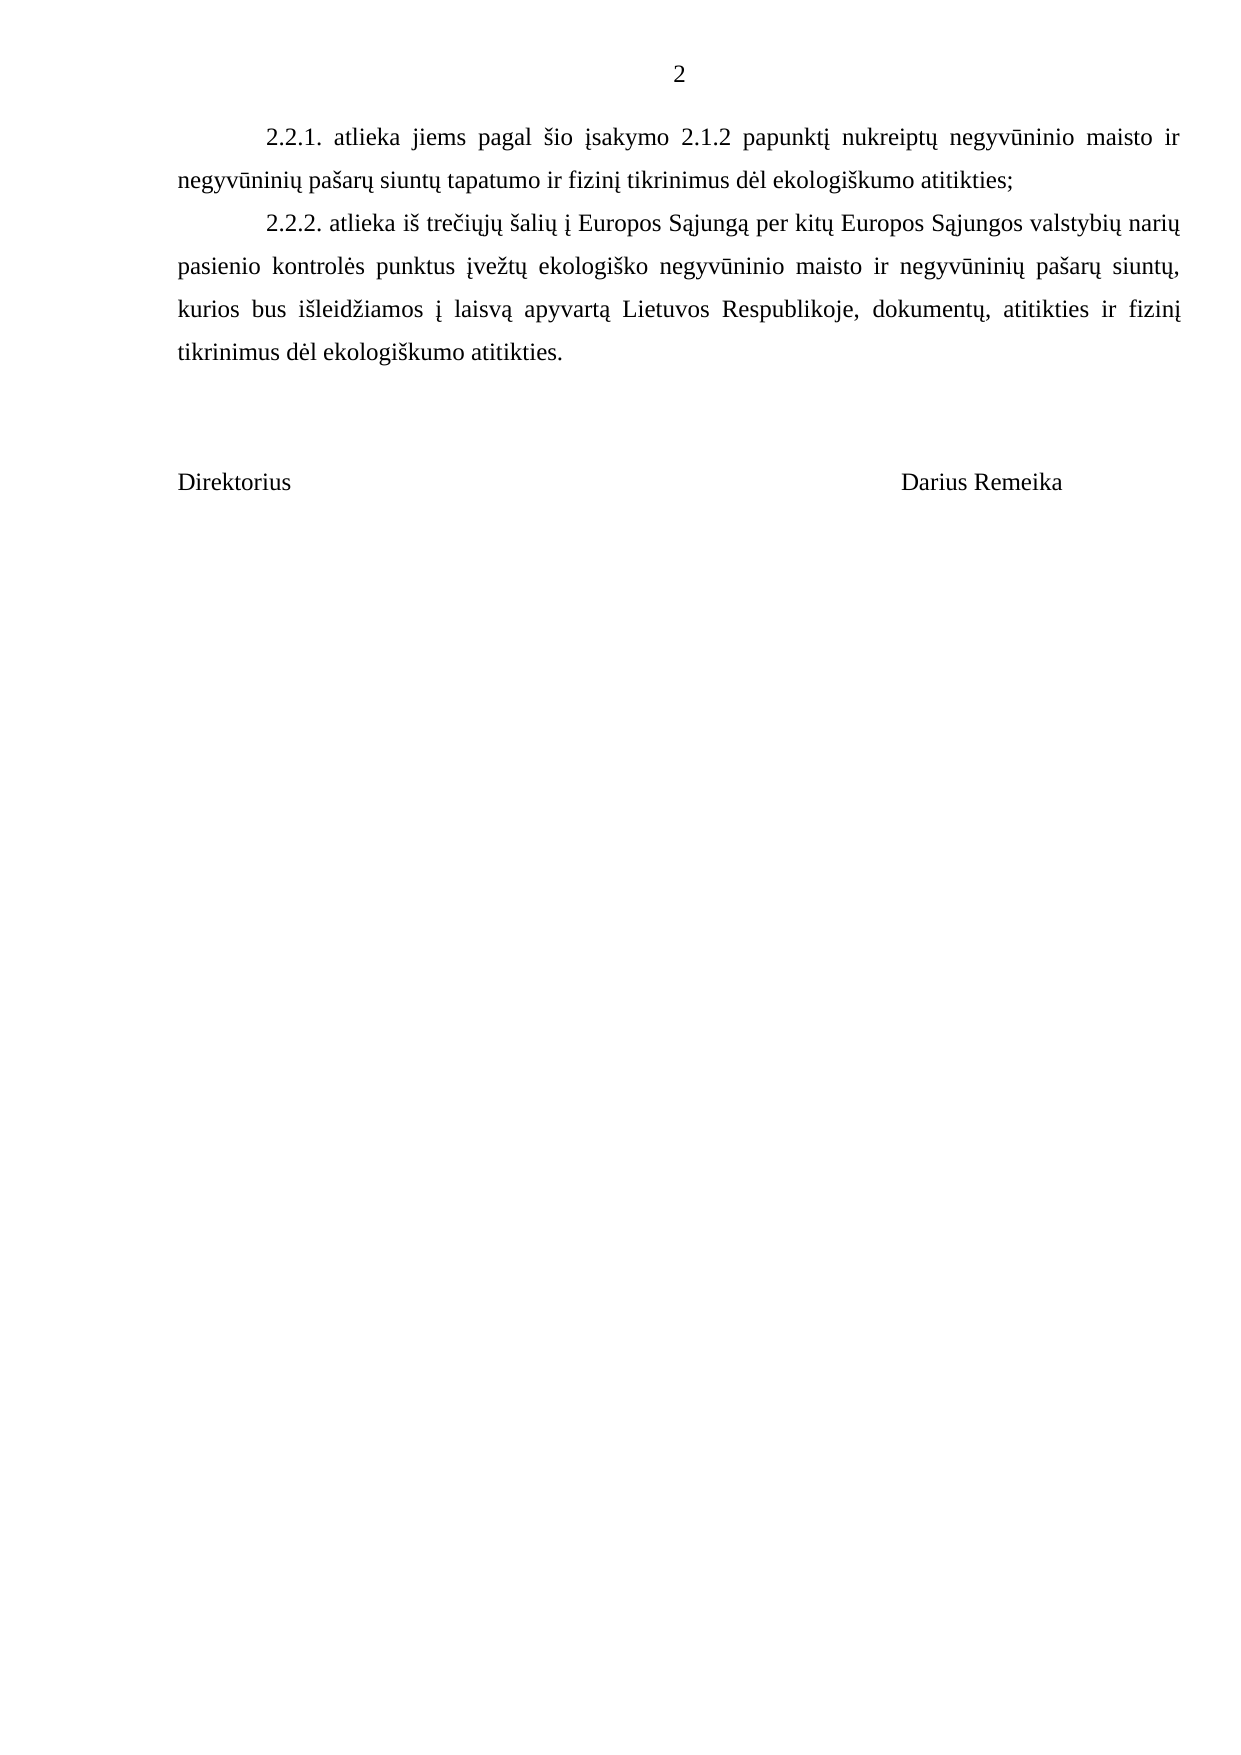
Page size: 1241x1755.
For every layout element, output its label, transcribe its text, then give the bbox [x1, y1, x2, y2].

text 2.2.2. atlieka iš trečiųjų šalių į Europos Sąjungą per kitų Europos Sąjungos valstybių narių pasienio kontrolės punktus įvežtų ekologiško negyvūninio maisto ir negyvūninių pašarų siuntų, kurios bus išleidžiamos į laisvą apyvartą Lietuvos Respublikoje, dokumentų, atitikties ir fizinį tikrinimus dėl ekologiškumo atitikties. [177, 208, 1181, 366]
text Direktorius Darius Remeika [177, 467, 1181, 496]
text 2.2.1. atlieka jiems pagal šio įsakymo 2.1.2 papunktį nukreiptų negyvūninio maisto ir negyvūninių pašarų siuntų tapatumo ir fizinį tikrinimus dėl ekologiškumo atitikties; [177, 122, 1181, 194]
